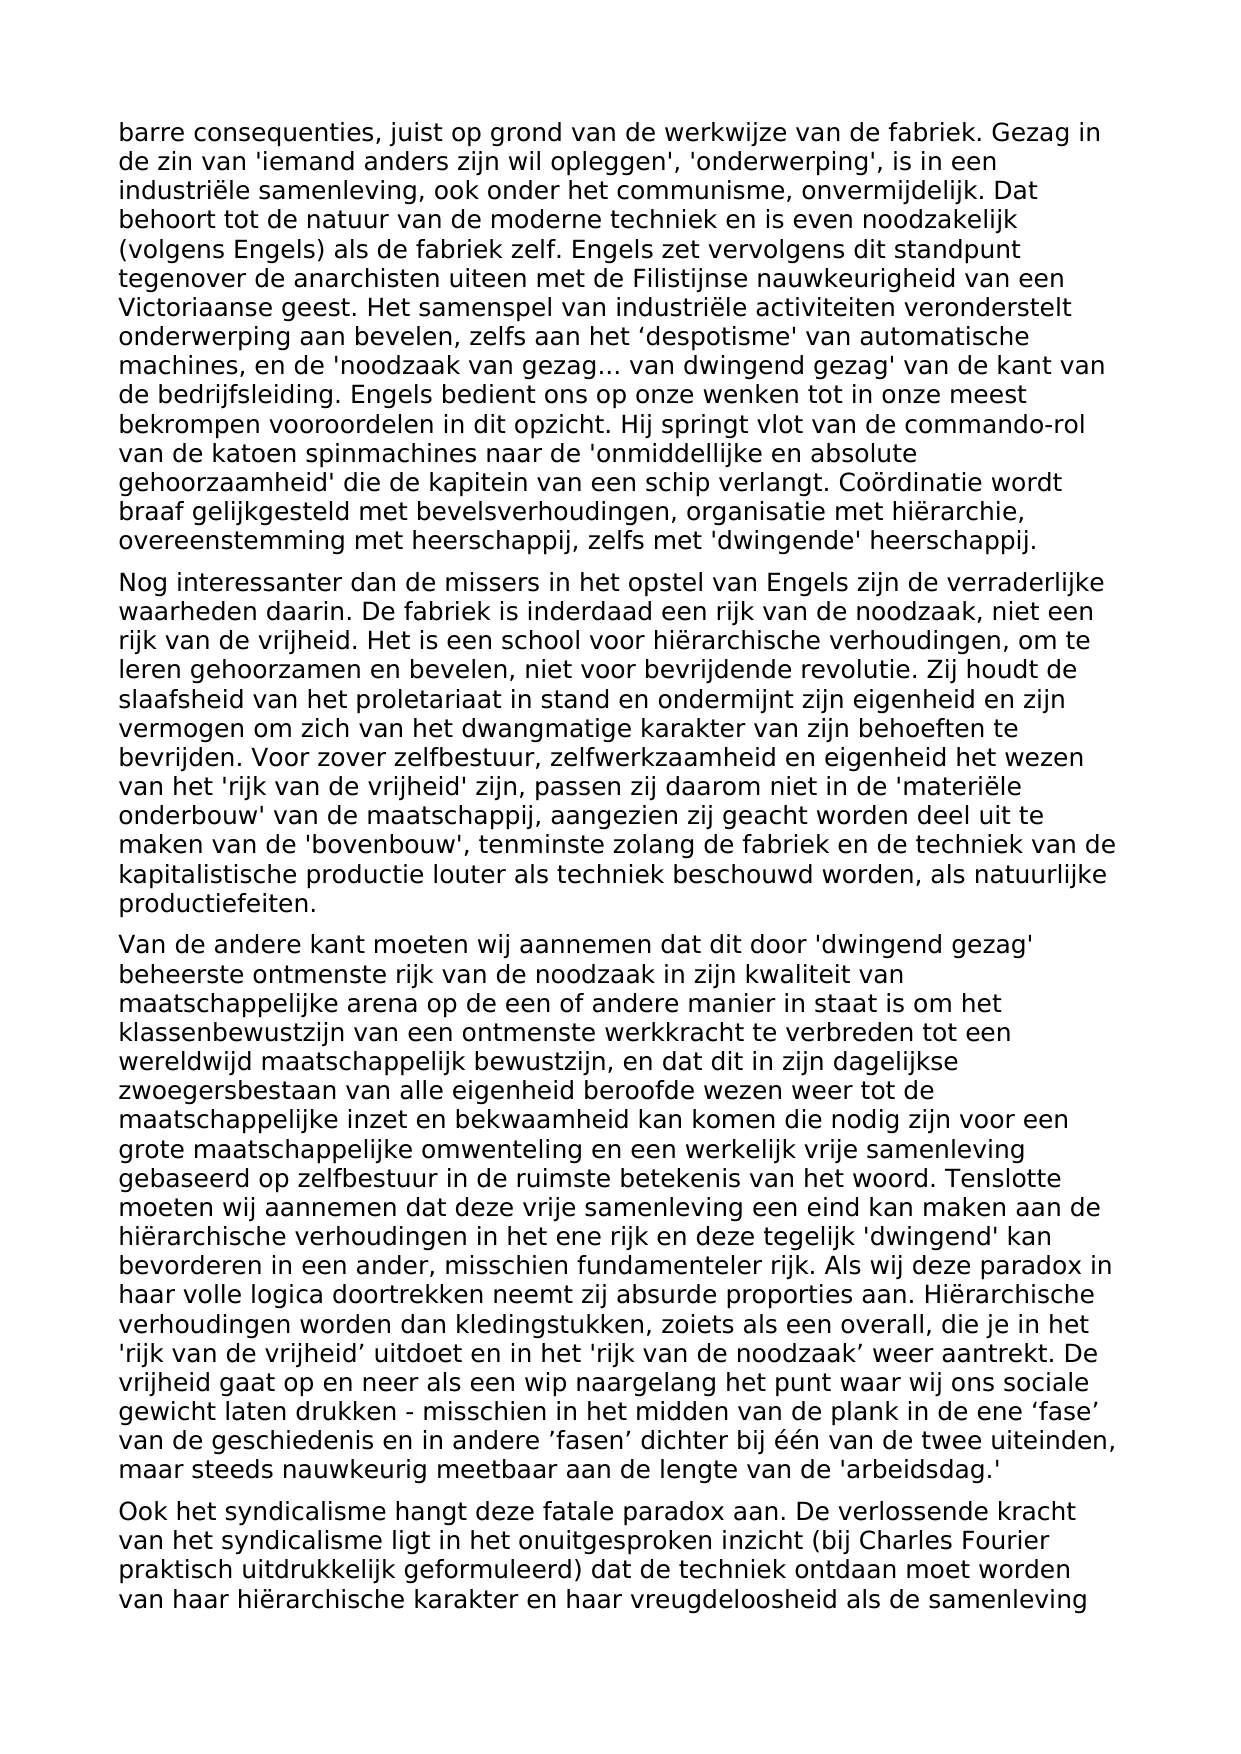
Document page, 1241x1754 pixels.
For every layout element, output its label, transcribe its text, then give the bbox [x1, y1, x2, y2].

text barre consequenties, juist op grond van de werkwijze van de fabriek. Gezag in de zin van 'iemand anders zijn wil opleggen', 'onderwerping', is in een industriële samenleving, ook onder het communisme, onvermijdelijk. Dat behoort tot de natuur van de moderne techniek en is even noodzakelijk (volgens Engels) als de fabriek zelf. Engels zet vervolgens dit standpunt tegenover de anarchisten uiteen met de Filistijnse nauwkeurigheid van een Victoriaanse geest. Het samenspel van industriële activiteiten veronderstelt onderwerping aan bevelen, zelfs aan het ‘despotisme' van automatische machines, en de 'noodzaak van gezag... van dwingend gezag' van de kant van de bedrijfsleiding. Engels bedient ons op onze wenken tot in onze meest bekrompen vooroordelen in dit opzicht. Hij springt vlot van de commando-rol van de katoen spinmachines naar de 'onmiddellijke en absolute gehoorzaamheid' die de kapitein van een schip verlangt. Coördinatie wordt braaf gelijkgesteld met bevelsverhoudingen, organisatie met hiërarchie, overeenstemming met heerschappij, zelfs met 'dwingende' heerschappij. [118, 118, 1122, 556]
text Ook het syndicalisme hangt deze fatale paradox aan. De verlossende kracht van het syndicalisme ligt in het onuitgesproken inzicht (bij Charles Fourier praktisch uitdrukkelijk geformuleerd) dat de techniek ontdaan moet worden van haar hiërarchische karakter en haar vreugdeloosheid als de samenleving [118, 1497, 1122, 1614]
text Nog interessanter dan de missers in het opstel van Engels zijn de verraderlijke waarheden daarin. De fabriek is inderdaad een rijk van de noodzaak, niet een rijk van de vrijheid. Het is een school voor hiërarchische verhoudingen, om te leren gehoorzamen en bevelen, niet voor bevrijdende revolutie. Zij houdt de slaafsheid van het proletariaat in stand en ondermijnt zijn eigenheid en zijn vermogen om zich van het dwangmatige karakter van zijn behoeften te bevrijden. Voor zover zelfbestuur, zelfwerkzaamheid en eigenheid het wezen van het 'rijk van de vrijheid' zijn, passen zij daarom niet in de 'materiële onderbouw' van de maatschappij, aangezien zij geacht worden deel uit te maken van de 'bovenbouw', tenminste zolang de fabriek en de techniek van de kapitalistische productie louter als techniek beschouwd worden, als natuurlijke productiefeiten. [118, 568, 1122, 918]
text Van de andere kant moeten wij aannemen dat dit door 'dwingend gezag' beheerste ontmenste rijk van de noodzaak in zijn kwaliteit van maatschappelijke arena op de een of andere manier in staat is om het klassenbewustzijn van een ontmenste werkkracht te verbreden tot een wereldwijd maatschappelijk bewustzijn, en dat dit in zijn dagelijkse zwoegersbestaan van alle eigenheid beroofde wezen weer tot de maatschappelijke inzet en bekwaamheid kan komen die nodig zijn voor een grote maatschappelijke omwenteling en een werkelijk vrije samenleving gebaseerd op zelfbestuur in de ruimste betekenis van het woord. Tenslotte moeten wij aannemen dat deze vrije samenleving een eind kan maken aan de hiërarchische verhoudingen in het ene rijk en deze tegelijk 'dwingend' kan bevorderen in een ander, misschien fundamenteler rijk. Als wij deze paradox in haar volle logica doortrekken neemt zij absurde proporties aan. Hiërarchische verhoudingen worden dan kledingstukken, zoiets als een overall, die je in het 'rijk van de vrijheid’ uitdoet en in het 'rijk van de noodzaak’ weer aantrekt. De vrijheid gaat op en neer als een wip naargelang het punt waar wij ons sociale gewicht laten drukken - misschien in het midden van de plank in de ene ‘fase’ van de geschiedenis en in andere ’fasen’ dichter bij één van de twee uiteinden, maar steeds nauwkeurig meetbaar aan de lengte van de 'arbeidsdag.' [118, 931, 1122, 1485]
